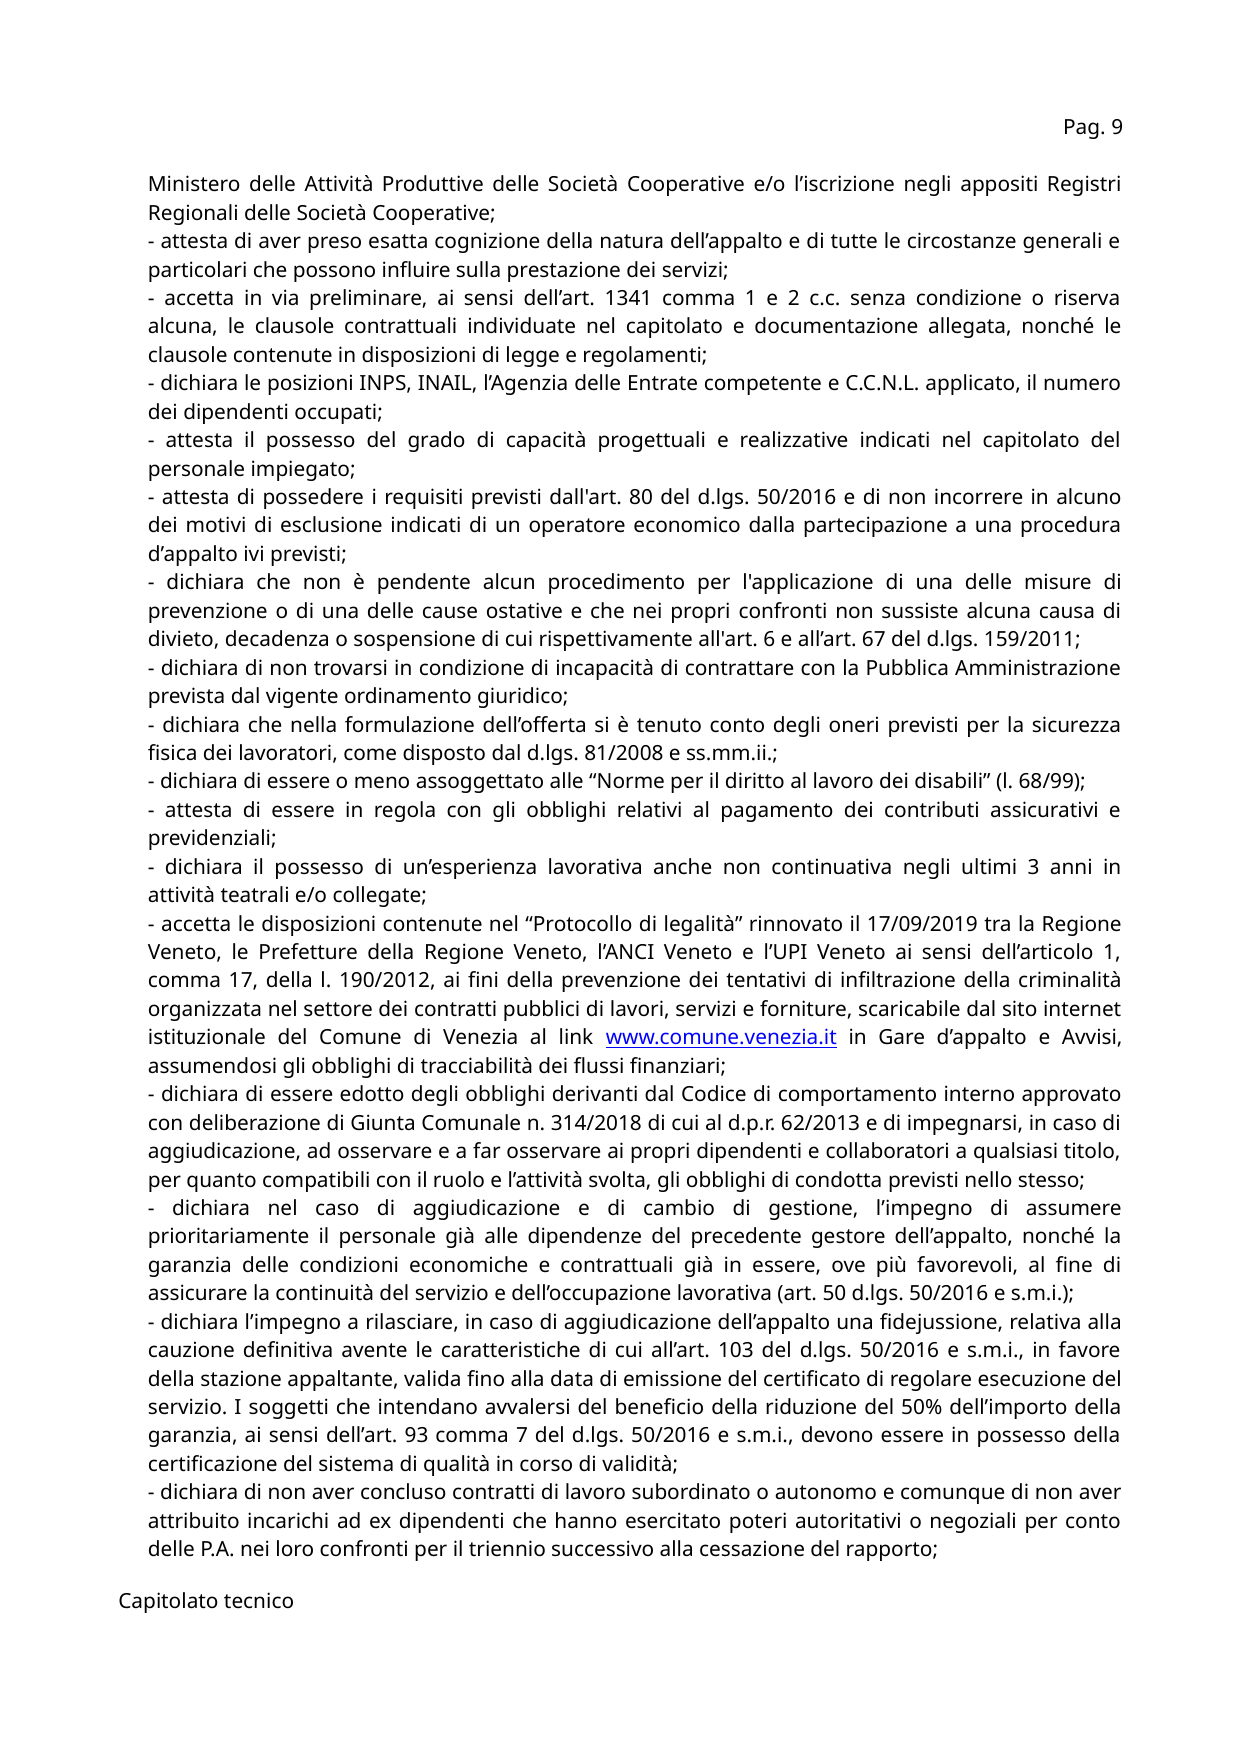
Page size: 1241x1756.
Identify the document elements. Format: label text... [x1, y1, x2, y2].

text - dichiara di essere edotto degli obblighi derivanti dal Codice di comportamento interno approvato con deliberazione di Giunta Comunale n. 314/2018 di cui al d.p.r. 62/2013 e di impegnarsi, in caso di aggiudicazione, ad osservare e a far osservare ai propri dipendenti e collaboratori a qualsiasi titolo, per quanto compatibili con il ruolo e l’attività svolta, gli obblighi di condotta previsti nello stesso; [148, 1079, 1123, 1193]
text - attesta di essere in regola con gli obblighi relativi al pagamento dei contributi assicurativi e previdenziali; [148, 795, 1123, 852]
text - accetta le disposizioni contenute nel “Protocollo di legalità” rinnovato il 17/09/2019 tra la Regione Veneto, le Prefetture della Regione Veneto, l’ANCI Veneto e l’UPI Veneto ai sensi dell’articolo 1, comma 17, della l. 190/2012, ai fini della prevenzione dei tentativi di infiltrazione della criminalità organizzata nel settore dei contratti pubblici di lavori, servizi e forniture, scaricabile dal sito internet istituzionale del Comune di Venezia al link www.comune.venezia.it in Gare d’appalto e Avvisi, assumendosi gli obblighi di tracciabilità dei flussi finanziari; [148, 909, 1123, 1079]
text - dichiara le posizioni INPS, INAIL, l’Agenzia delle Entrate competente e C.C.N.L. applicato, il numero dei dipendenti occupati; [148, 368, 1123, 425]
text Ministero delle Attività Produttive delle Società Cooperative e/o l’iscrizione negli appositi Registri Regionali delle Società Cooperative; [148, 169, 1123, 226]
text - dichiara nel caso di aggiudicazione e di cambio di gestione, l’impegno di assumere prioritariamente il personale già alle dipendenze del precedente gestore dell’appalto, nonché la garanzia delle condizioni economiche e contrattuali già in essere, ove più favorevoli, al fine di assicurare la continuità del servizio e dell’occupazione lavorativa (art. 50 d.lgs. 50/2016 e s.m.i.); [148, 1193, 1123, 1307]
text - dichiara di non aver concluso contratti di lavoro subordinato o autonomo e comunque di non aver attribuito incarichi ad ex dipendenti che hanno esercitato poteri autoritativi o negoziali per conto delle P.A. nei loro confronti per il triennio successivo alla cessazione del rapporto; [148, 1477, 1123, 1563]
text - dichiara l’impegno a rilasciare, in caso di aggiudicazione dell’appalto una fidejussione, relativa alla cauzione definitiva avente le caratteristiche di cui all’art. 103 del d.lgs. 50/2016 e s.m.i., in favore della stazione appaltante, valida fino alla data di emissione del certificato di regolare esecuzione del servizio. I soggetti che intendano avvalersi del beneficio della riduzione del 50% dell’importo della garanzia, ai sensi dell’art. 93 comma 7 del d.lgs. 50/2016 e s.m.i., devono essere in possesso della certificazione del sistema di qualità in corso di validità; [148, 1307, 1123, 1477]
text - attesta il possesso del grado di capacità progettuali e realizzative indicati nel capitolato del personale impiegato; [148, 425, 1123, 482]
text - dichiara di essere o meno assoggettato alle “Norme per il diritto al lavoro dei disabili” (l. 68/99); [148, 767, 1123, 795]
text - dichiara il possesso di un’esperienza lavorativa anche non continuativa negli ultimi 3 anni in attività teatrali e/o collegate; [148, 852, 1123, 909]
text - dichiara di non trovarsi in condizione di incapacità di contrattare con la Pubblica Amministrazione prevista dal vigente ordinamento giuridico; [148, 653, 1123, 710]
text - accetta in via preliminare, ai sensi dell’art. 1341 comma 1 e 2 c.c. senza condizione o riserva alcuna, le clausole contrattuali individuate nel capitolato e documentazione allegata, nonché le clausole contenute in disposizioni di legge e regolamenti; [148, 283, 1123, 368]
text - dichiara che non è pendente alcun procedimento per l'applicazione di una delle misure di prevenzione o di una delle cause ostative e che nei propri confronti non sussiste alcuna causa di divieto, decadenza o sospensione di cui rispettivamente all'art. 6 e all’art. 67 del d.lgs. 159/2011; [148, 567, 1123, 653]
text - dichiara che nella formulazione dell’offerta si è tenuto conto degli oneri previsti per la sicurezza fisica dei lavoratori, come disposto dal d.lgs. 81/2008 e ss.mm.ii.; [148, 710, 1123, 767]
text - attesta di aver preso esatta cognizione della natura dell’appalto e di tutte le circostanze generali e particolari che possono influire sulla prestazione dei servizi; [148, 226, 1123, 283]
text - attesta di possedere i requisiti previsti dall'art. 80 del d.lgs. 50/2016 e di non incorrere in alcuno dei motivi di esclusione indicati di un operatore economico dalla partecipazione a una procedura d’appalto ivi previsti; [148, 482, 1123, 567]
